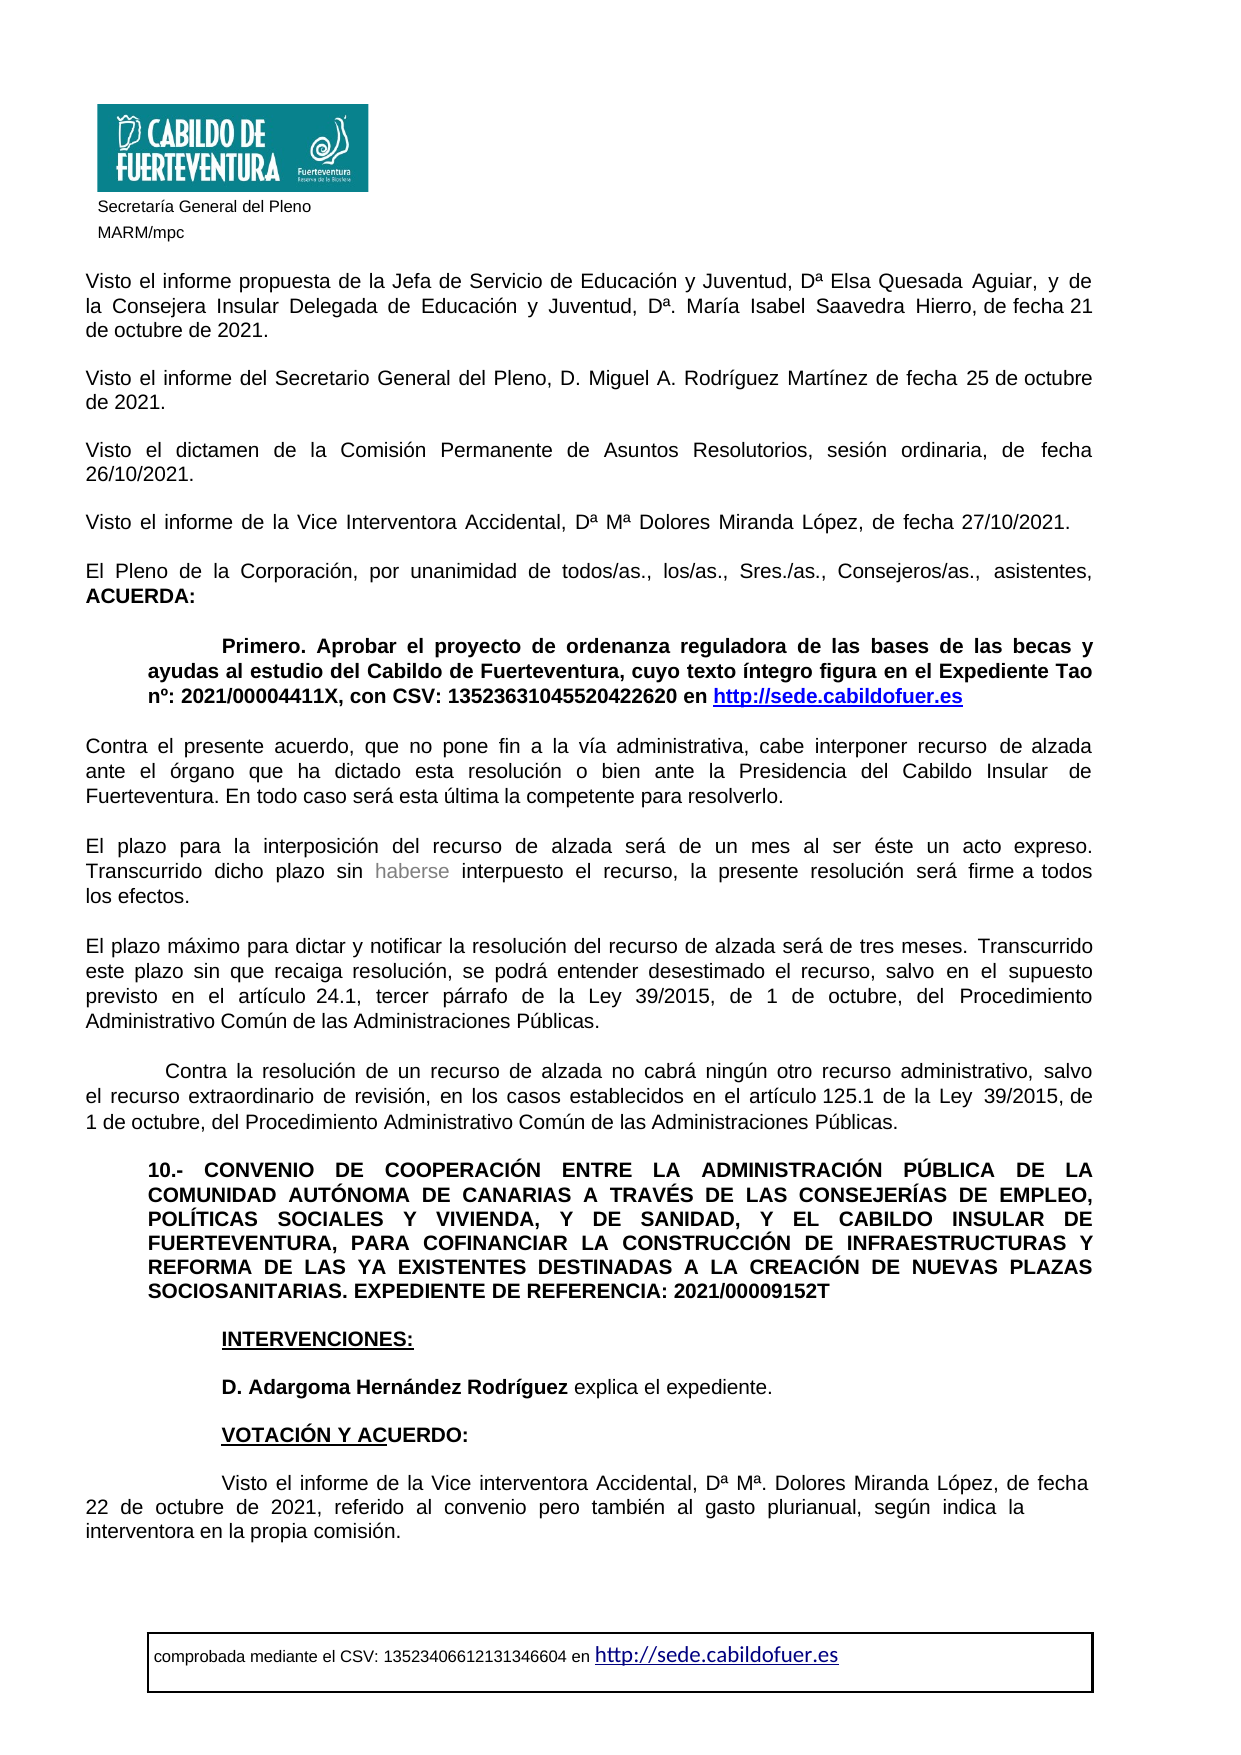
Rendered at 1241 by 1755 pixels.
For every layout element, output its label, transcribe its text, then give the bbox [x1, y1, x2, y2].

text Visto el dictamen de la Comisión Permanente de Asuntos Resolutorios, sesión ordinaria, de fecha 26/10/2021. [85, 438, 1093, 486]
subtitle 10.- CONVENIO DE COOPERACIÓN ENTRE LA ADMINISTRACIÓN PÚBLICA DE LA COMUNIDAD AUTÓNOMA DE CANARIAS A TRAVÉS DE LAS CONSEJERÍAS DE EMPLEO, POLÍTICAS SOCIALES Y VIVIENDA, Y DE SANIDAD, Y EL CABILDO INSULAR DE FUERTEVENTURA, PARA COFINANCIAR LA CONSTRUCCIÓN DE INFRAESTRUCTURAS Y REFORMA DE LAS YA EXISTENTES DESTINADAS A LA CREACIÓN DE NUEVAS PLAZAS SOCIOSANITARIAS. EXPEDIENTE DE REFERENCIA: 2021/00009152T [148, 1158, 1093, 1303]
text Contra la resolución de un recurso de alzada no cabrá ningún otro recurso administrativo, salvo el recurso extraordinario de revisión, en los casos establecidos en el artículo 125.1 de la Ley 39/2015, de 1 de octubre, del Procedimiento Administrativo Común de las Administraciones Públicas. [85, 1059, 1093, 1133]
text Visto el informe de la Vice Interventora Accidental, Dª Mª Dolores Miranda López, de fecha 27/10/2021. [85, 509, 1093, 534]
text INTERVENCIONES: [221, 1327, 1107, 1351]
text Contra el presente acuerdo, que no pone fin a la vía administrativa, cabe interponer recurso de alzada ante el órgano que ha dictado esta resolución o bien ante la Presidencia del Cabildo Insular de Fuerteventura. En todo caso será esta última la competente para resolverlo. [85, 734, 1093, 808]
text Visto el informe propuesta de la Jefa de Servicio de Educación y Juventud, Dª Elsa Quesada Aguiar, y de la Consejera Insular Delegada de Educación y Juventud, Dª. María Isabel Saavedra Hierro, de fecha 21 de octubre de 2021. [85, 269, 1093, 342]
text El plazo para la interposición del recurso de alzada será de un mes al ser éste un acto expreso. Transcurrido dicho plazo sin haberse interpuesto el recurso, la presente resolución será firme a todos los efectos. [85, 834, 1093, 908]
text El Pleno de la Corporación, por unanimidad de todos/as., los/as., Sres./as., Consejeros/as., asistentes, ACUERDA: [85, 559, 1093, 608]
text Visto el informe de la Vice interventora Accidental, Dª Mª. Dolores Miranda López, de fecha [221, 1471, 1107, 1494]
subtitle VOTACIÓN Y ACUERDO: [221, 1423, 1107, 1447]
text D. Adargoma Hernández Rodríguez explica el expediente. [221, 1375, 1107, 1399]
text El plazo máximo para dictar y notificar la resolución del recurso de alzada será de tres meses. Transcurrido este plazo sin que recaiga resolución, se podrá entender desestimado el recurso, salvo en el supuesto previsto en el artículo 24.1, tercer párrafo de la Ley 39/2015, de 1 de octubre, del Procedimiento Administrativo Común de las Administraciones Públicas. [85, 934, 1093, 1033]
text 22 de octubre de 2021, referido al convenio pero también al gasto plurianual, según indica la interventora en la propia comisión. [85, 1494, 1093, 1543]
subtitle Primero. Aprobar el proyecto de ordenanza reguladora de las bases de las becas y ayudas al estudio del Cabildo de Fuerteventura, cuyo texto íntegro figura en el Expediente Tao nº: 2021/00004411X, con CSV: 13523631045520422620 en http://sede.cabildofuer.es [148, 634, 1093, 708]
text Visto el informe del Secretario General del Pleno, D. Miguel A. Rodríguez Martínez de fecha 25 de octubre de 2021. [85, 366, 1093, 414]
